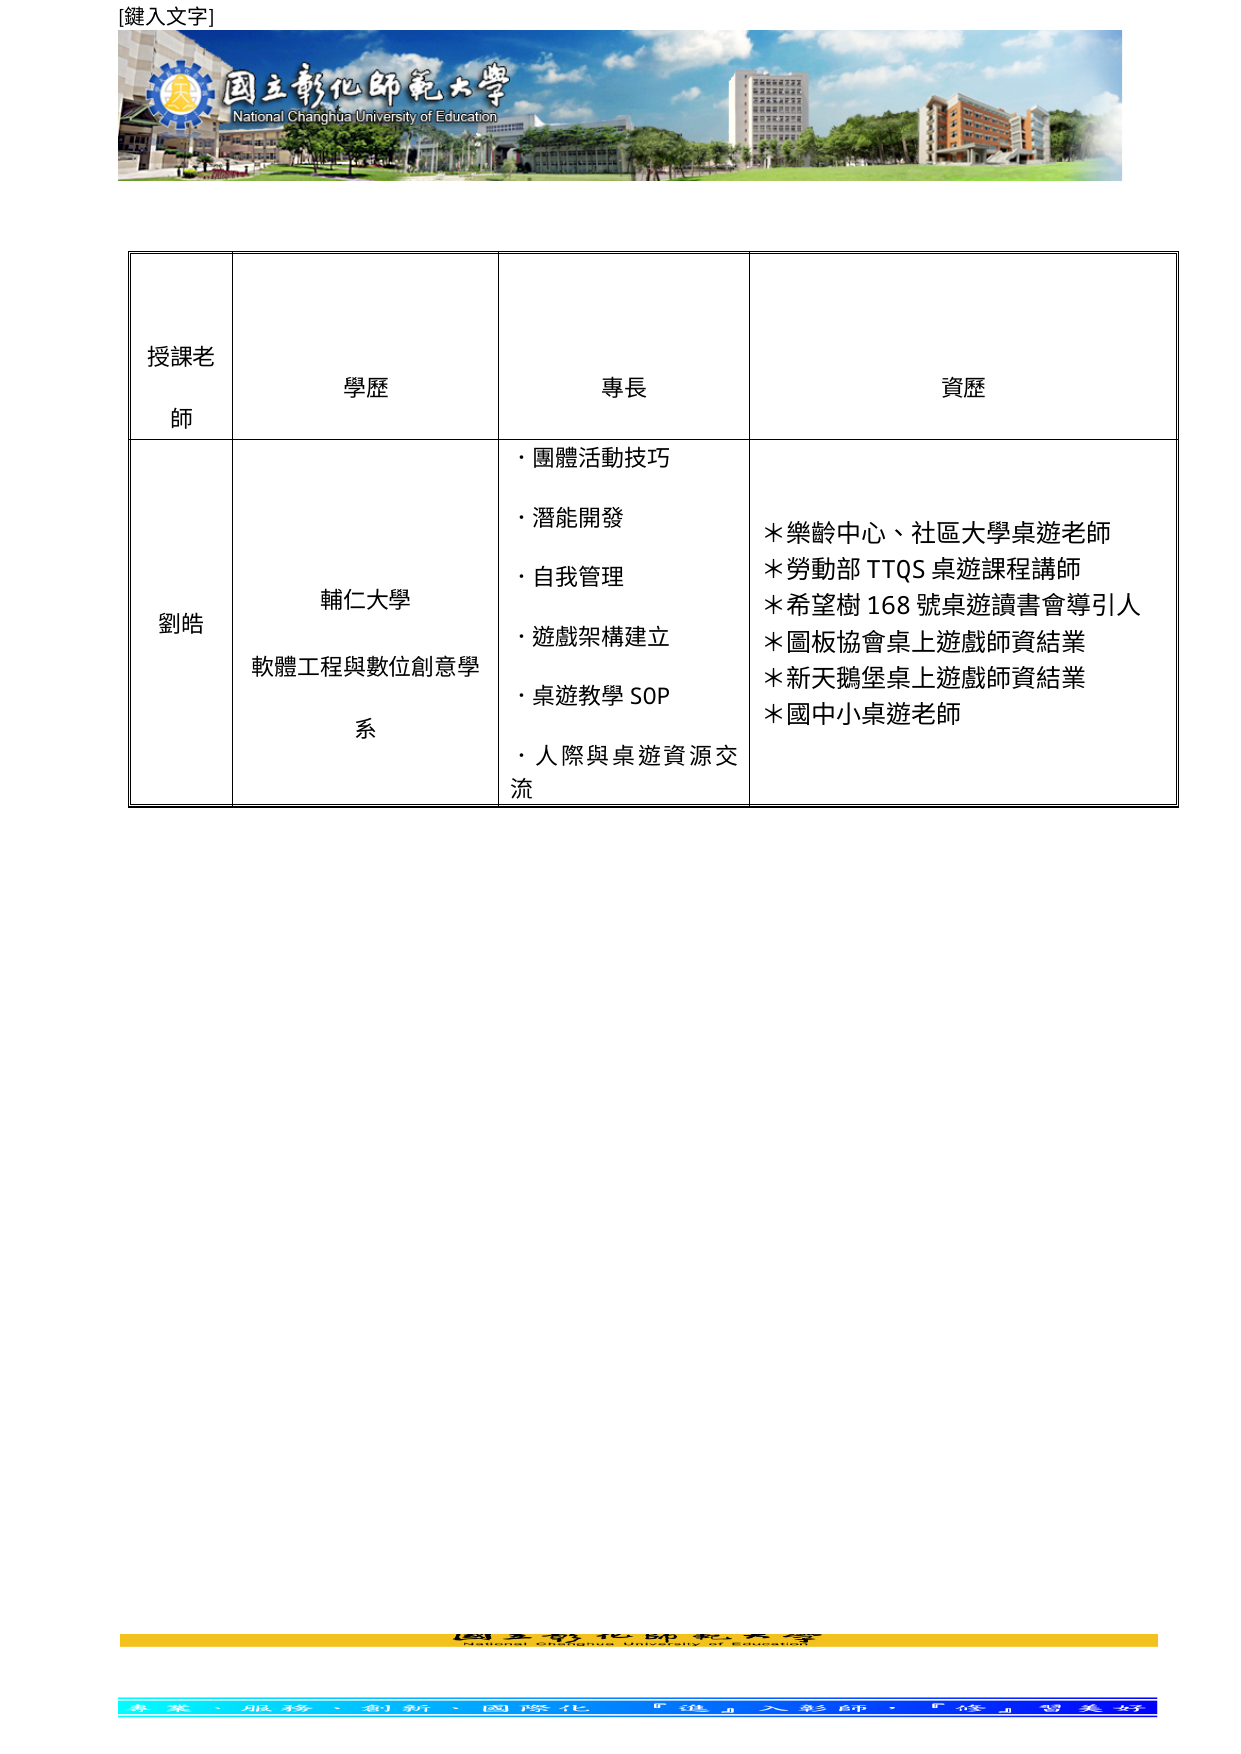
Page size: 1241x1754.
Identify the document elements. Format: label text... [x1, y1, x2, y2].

table_header 學歷 [233, 254, 498, 439]
table_cell ＊樂齡中心、社區大學桌遊老師 ＊勞動部TTQS桌遊課程講師 ＊希望樹168號桌遊讀書會導引人 ＊圖板協會桌上遊戲師資結業 ＊新天鵝堡桌上遊戲師資結業 ＊國中小桌遊老師 [750, 440, 1176, 804]
table_header 資歷 [750, 254, 1176, 439]
table_cell ．團體活動技巧 ．潛能開發 ．自我管理 ．遊戲架構建立 ．桌遊教學SOP ．人際與桌遊資源交流 [499, 440, 749, 804]
table_cell 輔仁大學 軟體工程與數位創意學系 [233, 440, 498, 804]
table_header 授課老師 [131, 254, 232, 439]
table_header 專長 [499, 254, 749, 439]
table_cell 劉皓 [131, 440, 232, 804]
